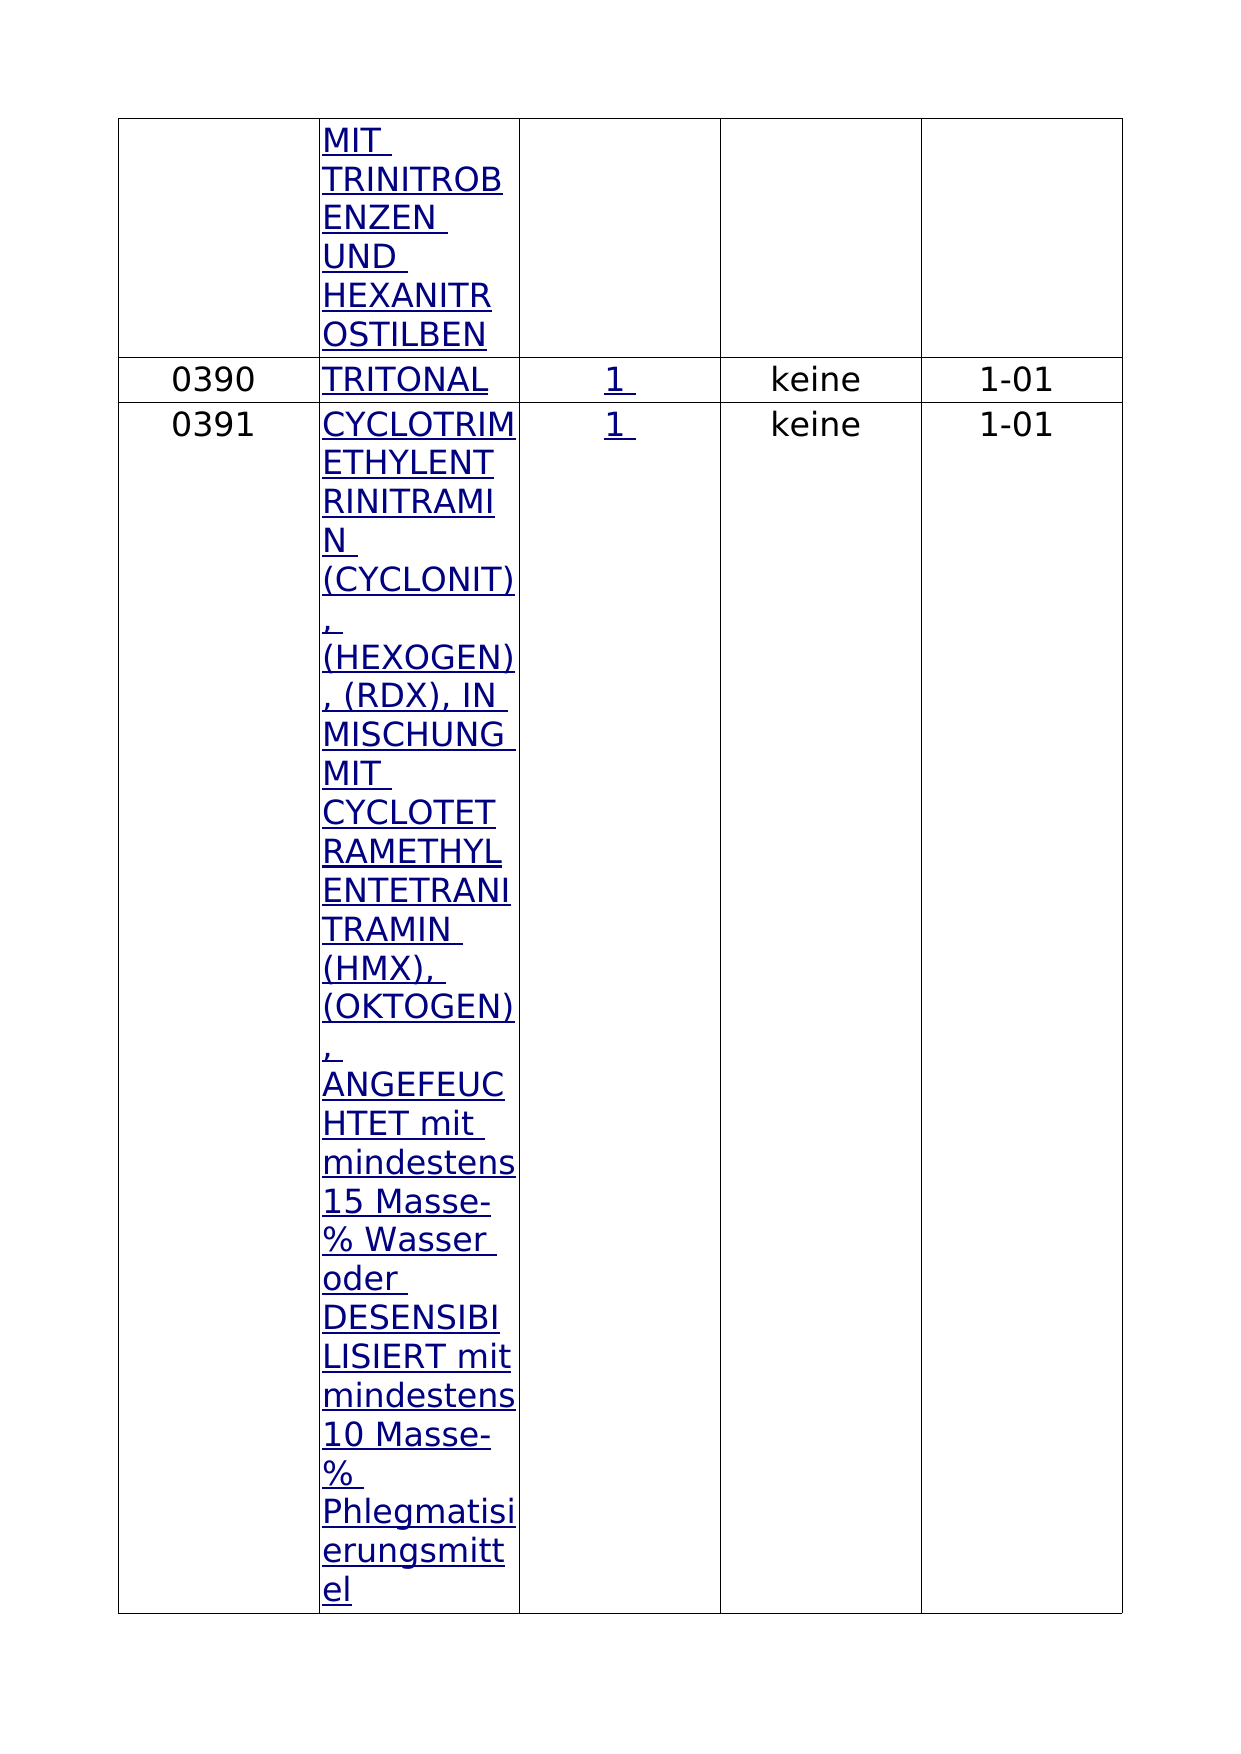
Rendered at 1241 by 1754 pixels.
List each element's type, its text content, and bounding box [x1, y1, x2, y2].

table_cell 0390 [119, 358, 319, 402]
table_cell keine [721, 358, 921, 402]
table_cell 1-01 [922, 358, 1122, 402]
table_cell keine [721, 403, 921, 1612]
table_cell TRITONAL [320, 358, 519, 402]
table_cell [922, 119, 1122, 357]
table_cell 1 [520, 358, 720, 402]
table_cell MIT TRINITROBENZEN UND HEXANITROSTILBEN [320, 119, 519, 357]
table_cell [520, 119, 720, 357]
table_cell 1-01 [922, 403, 1122, 1612]
table_cell [721, 119, 921, 357]
table_cell CYCLOTRIMETHYLENTRINITRAMIN (CYCLONIT), (HEXOGEN), (RDX), IN MISCHUNG MIT CYCLOTETRAMETHYLENTETRANITRAMIN (HMX), (OKTOGEN), ANGEFEUCHTET mit mindestens 15 Masse-% Wasser oder DESENSIBILISIERT mit mindestens 10 Masse-% Phlegmatisierungsmittel [320, 403, 519, 1612]
table_cell [119, 119, 319, 357]
table_cell 1 [520, 403, 720, 1612]
table_cell 0391 [119, 403, 319, 1612]
